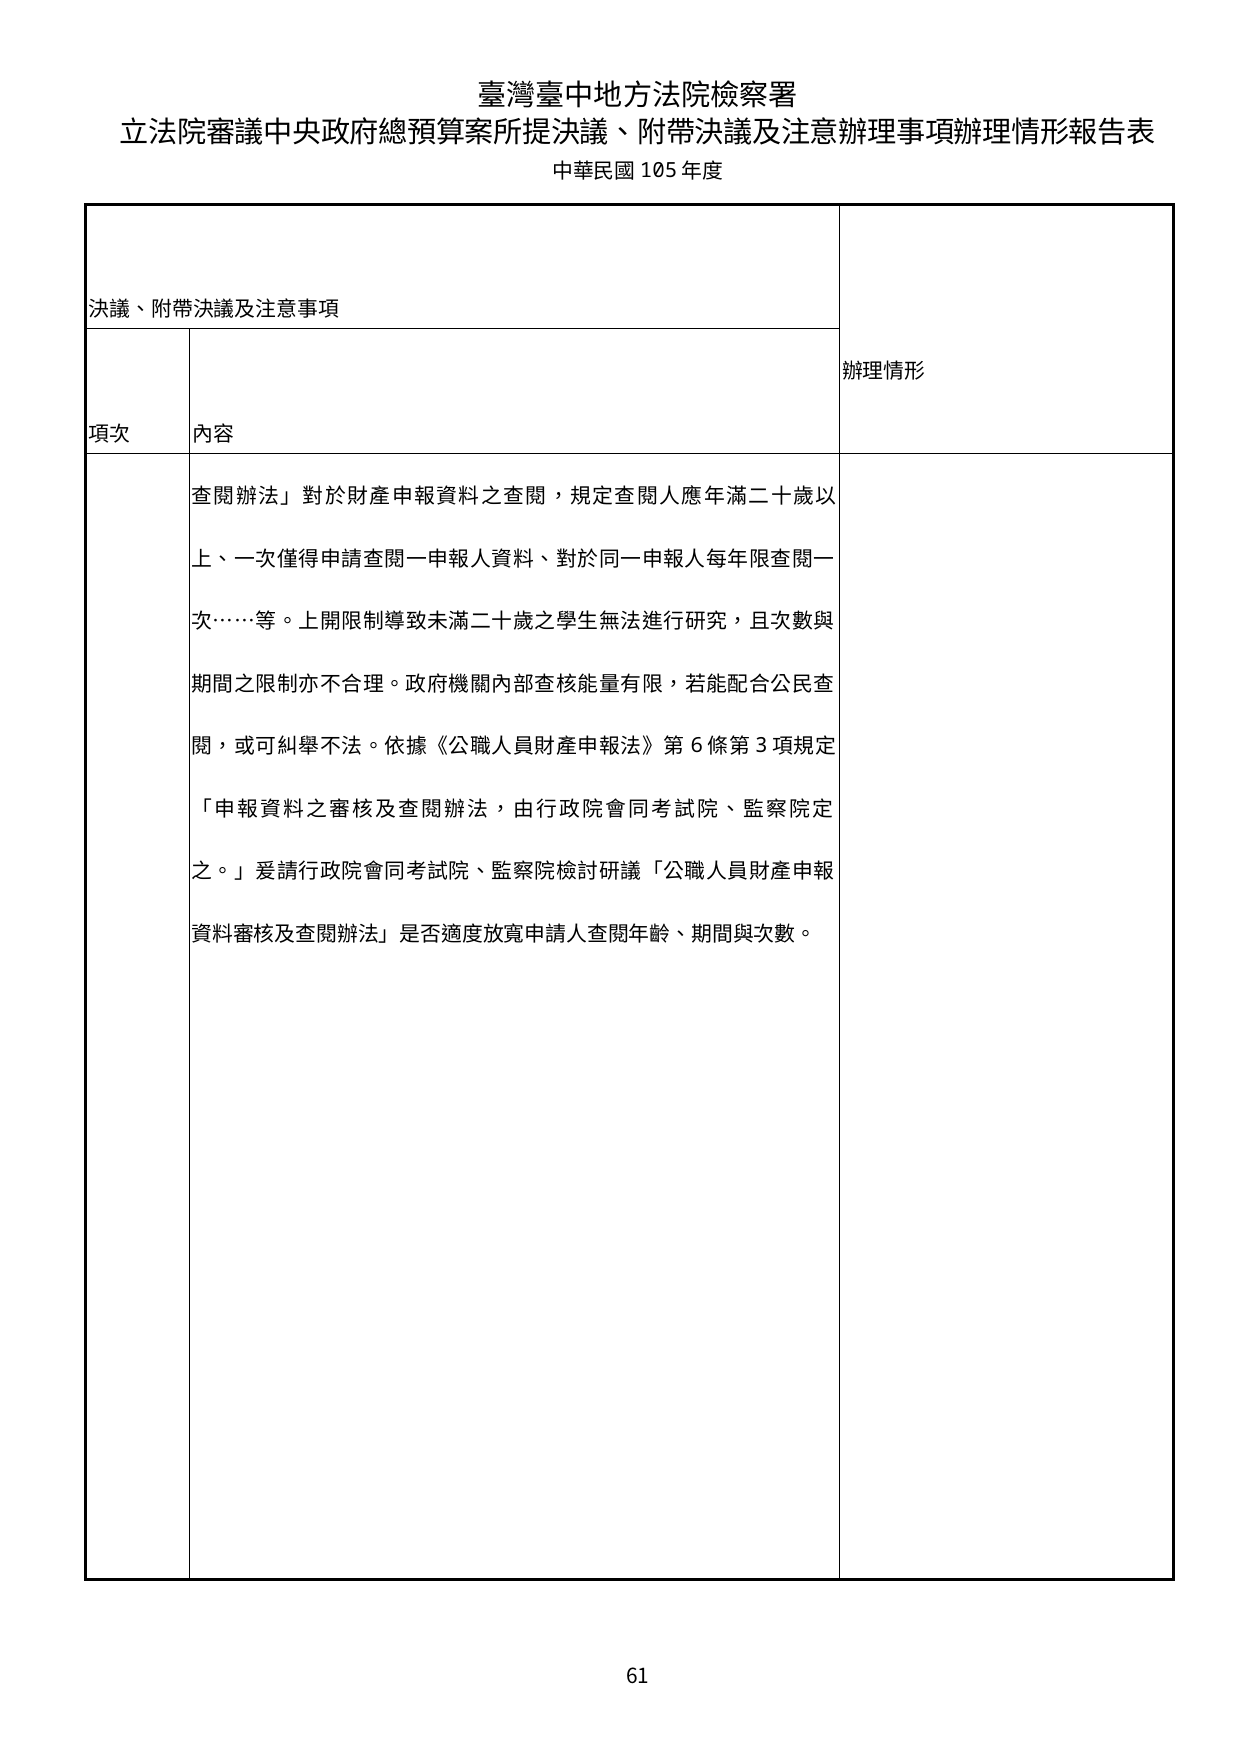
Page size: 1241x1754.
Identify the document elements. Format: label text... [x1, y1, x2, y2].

table_cell [840, 454, 1172, 1578]
table_cell [87, 454, 189, 1578]
table_cell 查閱辦法」對於財產申報資料之查閱，規定查閱人應年滿二十歲以上、一次僅得申請查閱一申報人資料、對於同一申報人每年限查閱一次……等。上開限制導致未滿二十歲之學生無法進行研究，且次數與期間之限制亦不合理。政府機關內部查核能量有限，若能配合公民查閱，或可糾舉不法。依據《公職人員財產申報法》第6條第3項規定「申報資料之審核及查閱辦法，由行政院會同考試院、監察院定之。」爰請行政院會同考試院、監察院檢討研議「公職人員財產申報資料審核及查閱辦法」是否適度放寬申請人查閱年齡、期間與次數。 [190, 454, 839, 1578]
table_cell 項次 [87, 329, 189, 453]
table_cell 內容 [190, 329, 839, 453]
table_header 決議、附帶決議及注意事項 [87, 206, 839, 328]
table_header 辦理情形 [840, 206, 1172, 453]
